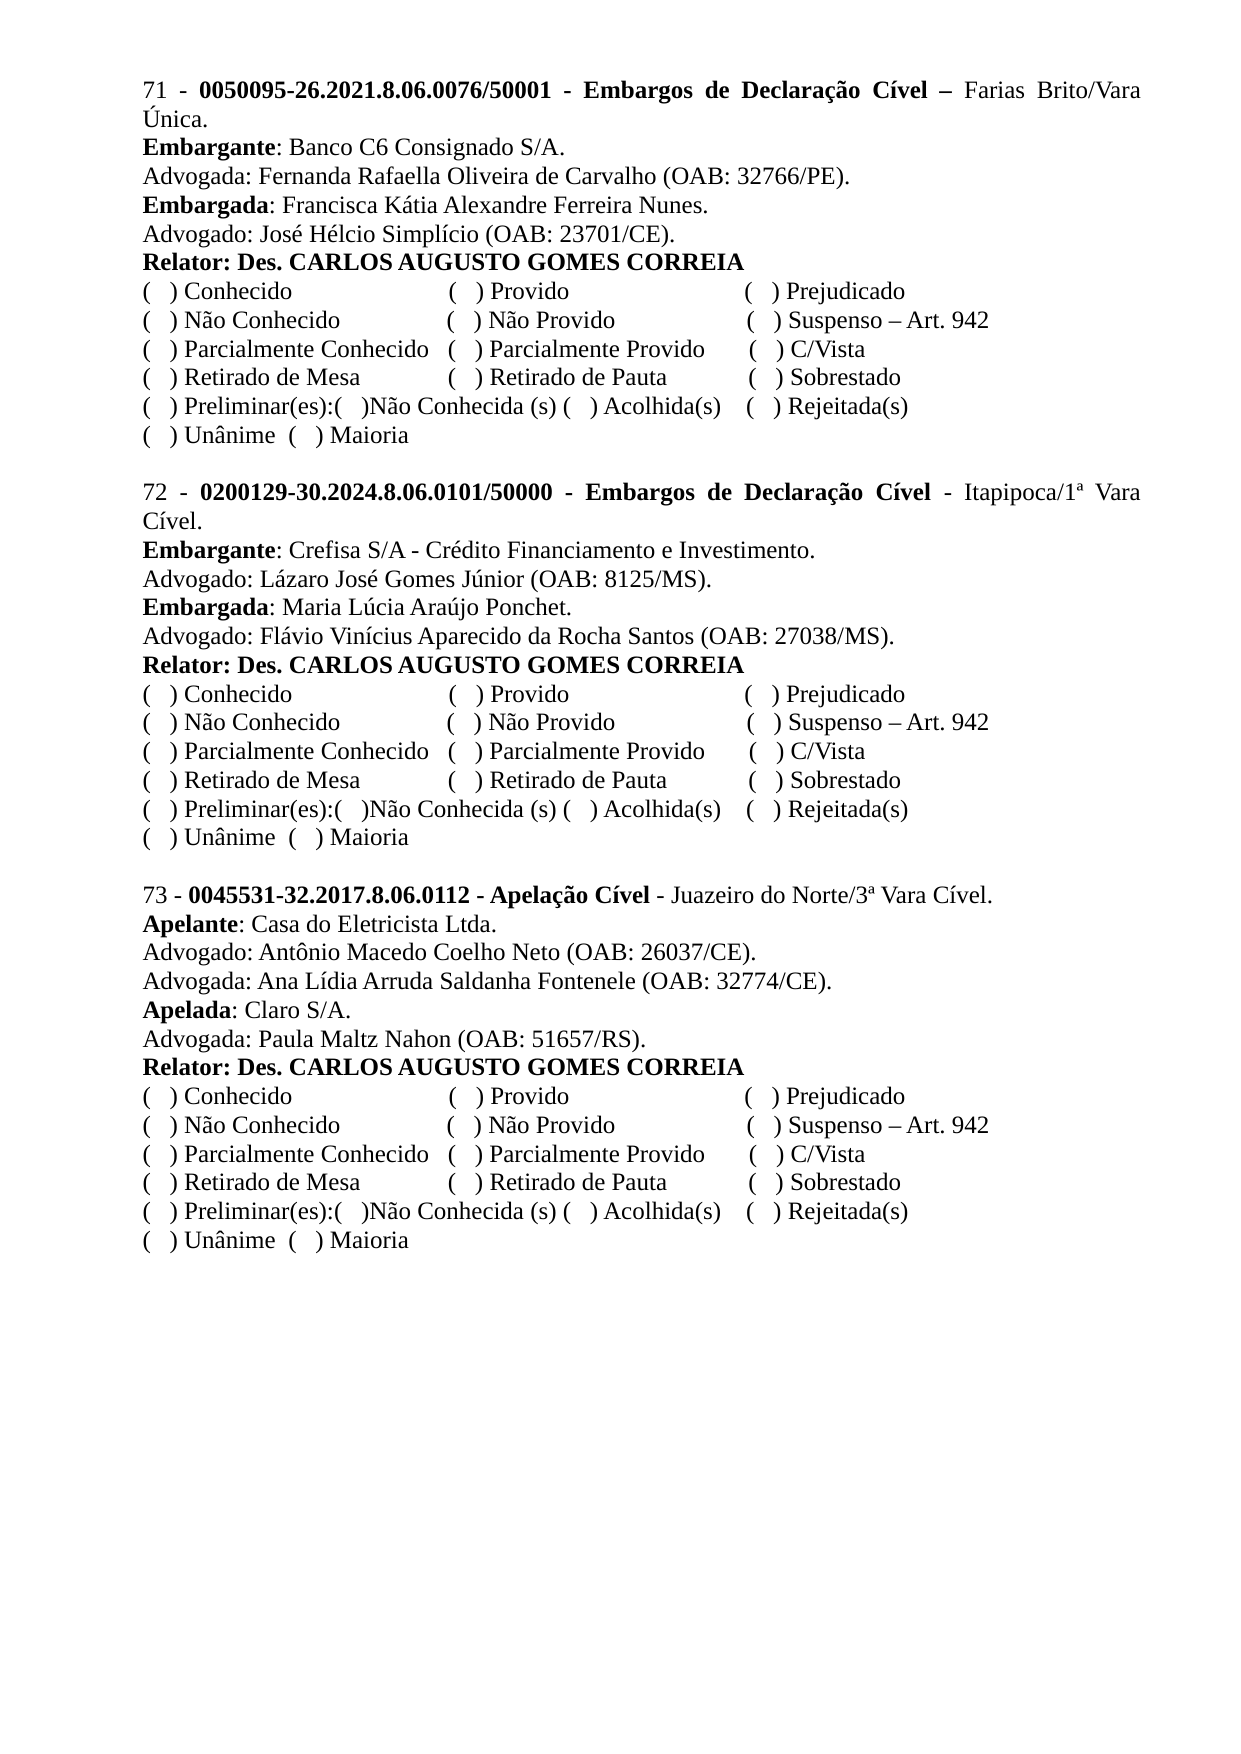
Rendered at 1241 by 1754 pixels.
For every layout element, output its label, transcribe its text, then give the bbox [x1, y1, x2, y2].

text 72 - 0200129-30.2024.8.06.0101/50000 - Embargos de Declaração Cível - Itapipoca/1ª Vara Cível. [142, 477, 1141, 535]
text Advogado: Lázaro José Gomes Júnior (OAB: 8125/MS). [142, 564, 1141, 592]
text Relator: Des. CARLOS AUGUSTO GOMES CORREIA [142, 1052, 1141, 1081]
text ( ) Unânime ( ) Maioria [142, 822, 1158, 851]
text ( ) Conhecido ( ) Provido ( ) Prejudicado [142, 1081, 1141, 1110]
text ( ) Conhecido ( ) Provido ( ) Prejudicado [142, 679, 1141, 707]
text Advogado: José Hélcio Simplício (OAB: 23701/CE). [142, 219, 1141, 247]
text ( ) Unânime ( ) Maioria [142, 420, 1158, 449]
text Advogado: Antônio Macedo Coelho Neto (OAB: 26037/CE). [142, 937, 1141, 966]
text Advogada: Ana Lídia Arruda Saldanha Fontenele (OAB: 32774/CE). [142, 966, 1141, 995]
text Advogado: Flávio Vinícius Aparecido da Rocha Santos (OAB: 27038/MS). [142, 621, 1141, 650]
text Relator: Des. CARLOS AUGUSTO GOMES CORREIA [142, 247, 1141, 276]
text ( ) Preliminar(es):( )Não Conhecida (s) ( ) Acolhida(s) ( ) Rejeitada(s) [142, 794, 1158, 822]
text Apelante: Casa do Eletricista Ltda. [142, 909, 1141, 937]
text ( ) Retirado de Mesa ( ) Retirado de Pauta ( ) Sobrestado [142, 362, 1158, 391]
text ( ) Parcialmente Conhecido ( ) Parcialmente Provido ( ) C/Vista [142, 1139, 1158, 1167]
text ( ) Conhecido ( ) Provido ( ) Prejudicado [142, 276, 1141, 305]
text Advogada: Paula Maltz Nahon (OAB: 51657/RS). [142, 1024, 1141, 1052]
text Embargante: Banco C6 Consignado S/A. [142, 132, 1141, 161]
text ( ) Retirado de Mesa ( ) Retirado de Pauta ( ) Sobrestado [142, 1167, 1158, 1196]
text ( ) Parcialmente Conhecido ( ) Parcialmente Provido ( ) C/Vista [142, 736, 1158, 765]
text ( ) Preliminar(es):( )Não Conhecida (s) ( ) Acolhida(s) ( ) Rejeitada(s) [142, 391, 1158, 420]
text Apelada: Claro S/A. [142, 995, 1141, 1024]
text ( ) Não Conhecido ( ) Não Provido ( ) Suspenso – Art. 942 [142, 1110, 1158, 1139]
text ( ) Não Conhecido ( ) Não Provido ( ) Suspenso – Art. 942 [142, 707, 1158, 736]
text Relator: Des. CARLOS AUGUSTO GOMES CORREIA [142, 650, 1141, 679]
text Embargada: Maria Lúcia Araújo Ponchet. [142, 592, 1141, 621]
text ( ) Retirado de Mesa ( ) Retirado de Pauta ( ) Sobrestado [142, 765, 1158, 794]
text ( ) Preliminar(es):( )Não Conhecida (s) ( ) Acolhida(s) ( ) Rejeitada(s) [142, 1196, 1158, 1225]
text Embargante: Crefisa S/A - Crédito Financiamento e Investimento. [142, 535, 1141, 564]
text Embargada: Francisca Kátia Alexandre Ferreira Nunes. [142, 190, 1141, 219]
text Advogada: Fernanda Rafaella Oliveira de Carvalho (OAB: 32766/PE). [142, 161, 1141, 190]
text ( ) Não Conhecido ( ) Não Provido ( ) Suspenso – Art. 942 [142, 305, 1158, 334]
text 71 - 0050095-26.2021.8.06.0076/50001 - Embargos de Declaração Cível – Farias Brito/Vara Única. [142, 75, 1141, 132]
text ( ) Parcialmente Conhecido ( ) Parcialmente Provido ( ) C/Vista [142, 334, 1158, 362]
text ( ) Unânime ( ) Maioria [142, 1225, 1158, 1254]
text 73 - 0045531-32.2017.8.06.0112 - Apelação Cível - Juazeiro do Norte/3ª Vara Cível. [142, 880, 1141, 909]
